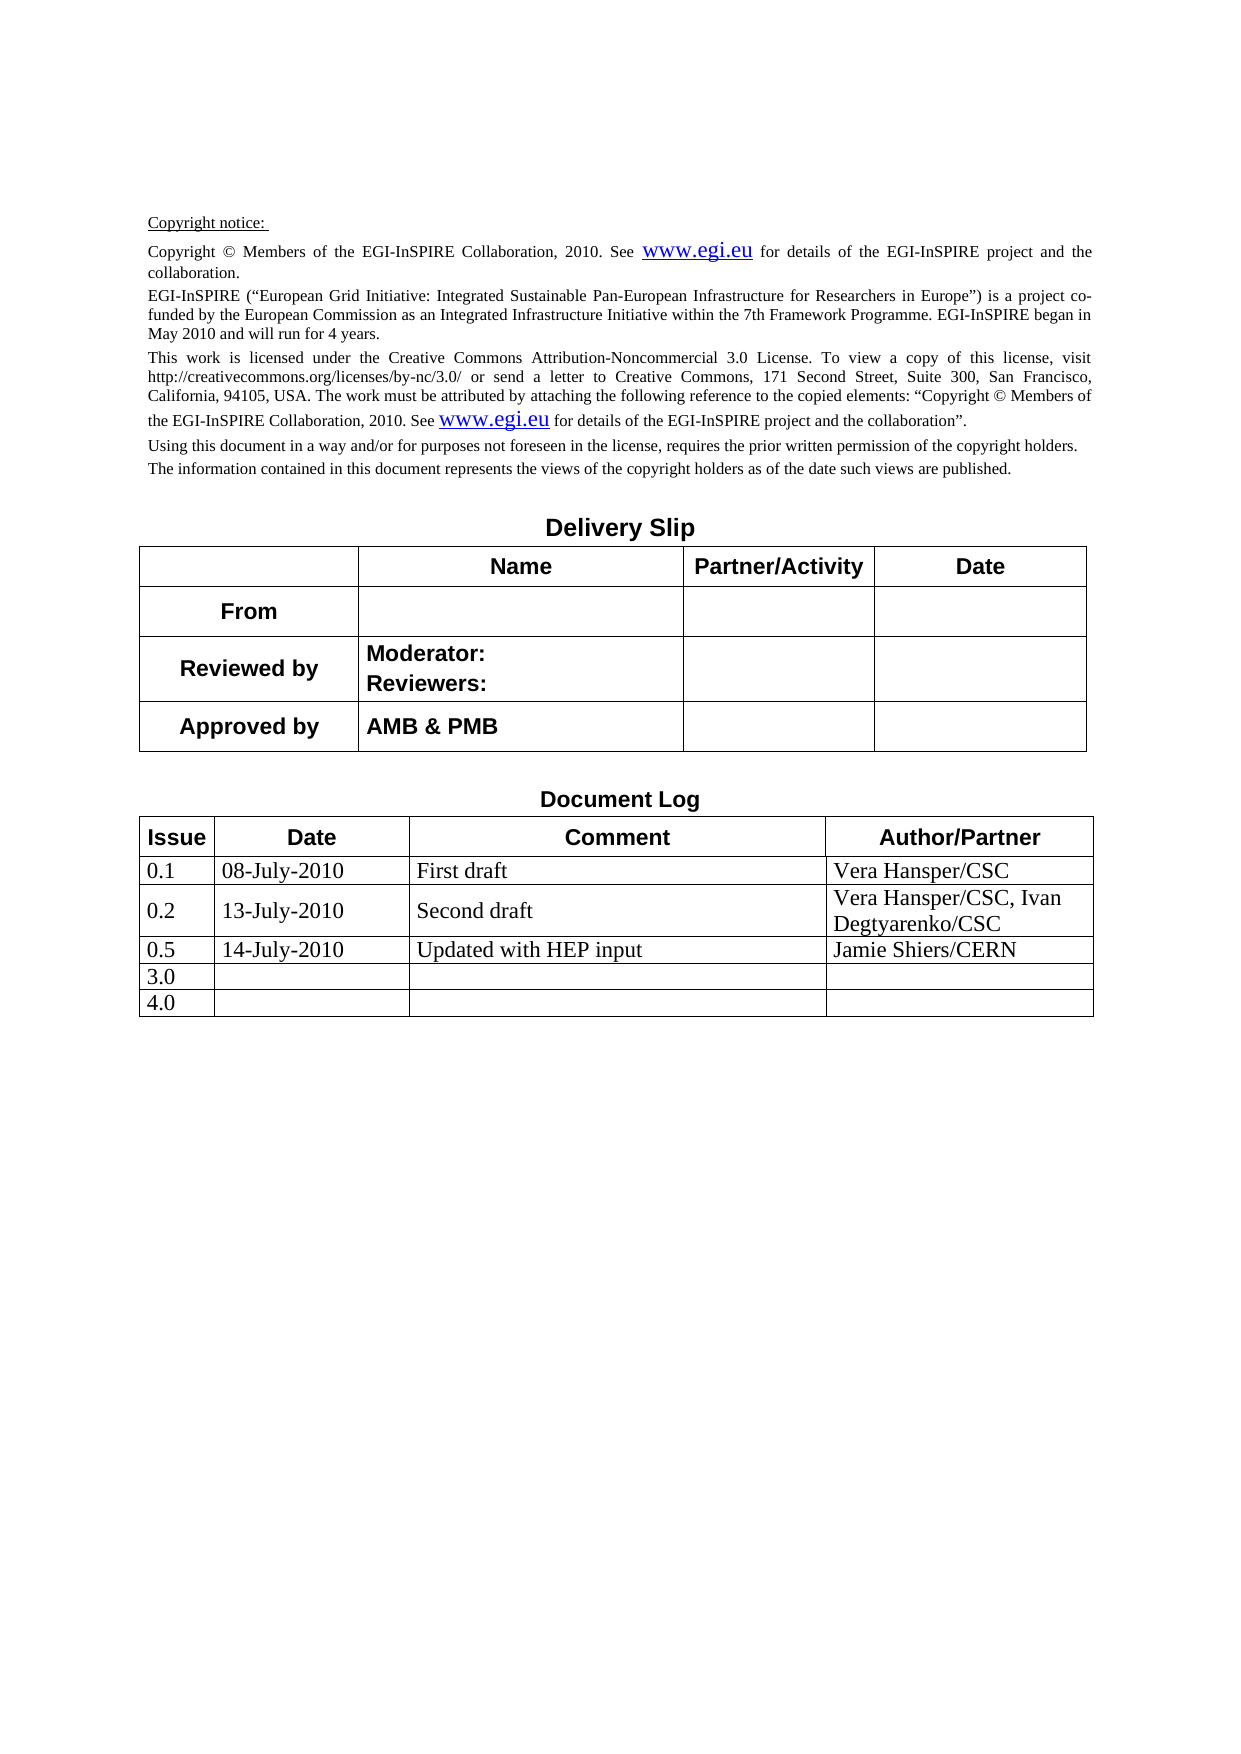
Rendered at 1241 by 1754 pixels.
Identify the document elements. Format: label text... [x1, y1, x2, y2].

table_cell Approved by [140, 702, 358, 751]
table_cell Updated with HEP input [410, 937, 826, 963]
table_header Name [359, 547, 683, 586]
table_cell Second draft [410, 885, 826, 936]
table_cell 13-July-2010 [215, 885, 409, 936]
table_cell [875, 587, 1086, 636]
table_cell 0.5 [140, 937, 214, 963]
text EGI-InSPIRE (“European Grid Initiative: Integrated Sustainable Pan-European Infrastructure for Researchers in Europe”) is a project co-funded by the European Commission as an Integrated Infrastructure Initiative within the 7th Framework Programme. EGI-InSPIRE began in May 2010 and will run for 4 years. [148, 286, 1093, 343]
text Using this document in a way and/or for purposes not foreseen in the license, requires the prior written permission of the copyright holders. [148, 436, 1093, 455]
table_cell [684, 587, 874, 636]
table_cell [827, 990, 1093, 1016]
table_cell [410, 990, 826, 1016]
table_cell First draft [410, 857, 826, 883]
table_cell [875, 637, 1086, 701]
text Copyright notice: [148, 213, 1093, 232]
text Copyright © Members of the EGI-InSPIRE Collaboration, 2010. See www.egi.eu for details of the EGI-InSPIRE project and the collaboration. [148, 236, 1093, 282]
table_header Author/Partner [826, 817, 1093, 856]
table_cell [684, 702, 874, 751]
table_cell 14-July-2010 [215, 937, 409, 963]
table_cell Reviewed by [140, 637, 358, 701]
table_cell 3.0 [140, 964, 214, 989]
table_header [140, 547, 358, 586]
table_cell Moderator: Reviewers: [359, 637, 683, 701]
table_header Date [875, 547, 1086, 586]
table_header Partner/Activity [684, 547, 874, 586]
table_cell [827, 964, 1093, 989]
table_header Comment [410, 817, 825, 856]
table_cell 0.2 [140, 885, 214, 936]
table_cell AMB & PMB [359, 702, 683, 751]
table_cell Vera Hansper/CSC [827, 857, 1093, 883]
table_cell 08-July-2010 [215, 857, 409, 883]
table_cell [215, 990, 409, 1016]
text This work is licensed under the Creative Commons Attribution-Noncommercial 3.0 License. To view a copy of this license, visit http://creativecommons.org/licenses/by-nc/3.0/ or send a letter to Creative Commons, 171 Second Street, Suite 300, San Francisco, California, 94105, USA. The work must be attributed by attaching the following reference to the copied elements: “Copyright © Members of the EGI-InSPIRE Collaboration, 2010. See www.egi.eu for details of the EGI-InSPIRE project and the collaboration”. [148, 347, 1093, 431]
text Document Log [148, 786, 1093, 812]
table_cell 0.1 [140, 857, 214, 883]
table_cell [359, 587, 683, 636]
table_cell 4.0 [140, 990, 214, 1016]
table_header Issue [140, 817, 214, 856]
text The information contained in this document represents the views of the copyright holders as of the date such views are published. [148, 459, 1093, 478]
table_cell From [140, 587, 358, 636]
table_cell [875, 702, 1086, 751]
table_cell [410, 964, 826, 989]
table_cell [215, 964, 409, 989]
table_cell Vera Hansper/CSC, Ivan Degtyarenko/CSC [827, 885, 1093, 936]
table_header Date [215, 817, 409, 856]
table_cell [684, 637, 874, 701]
text Delivery Slip [148, 513, 1093, 541]
table_cell Jamie Shiers/CERN [827, 937, 1093, 963]
